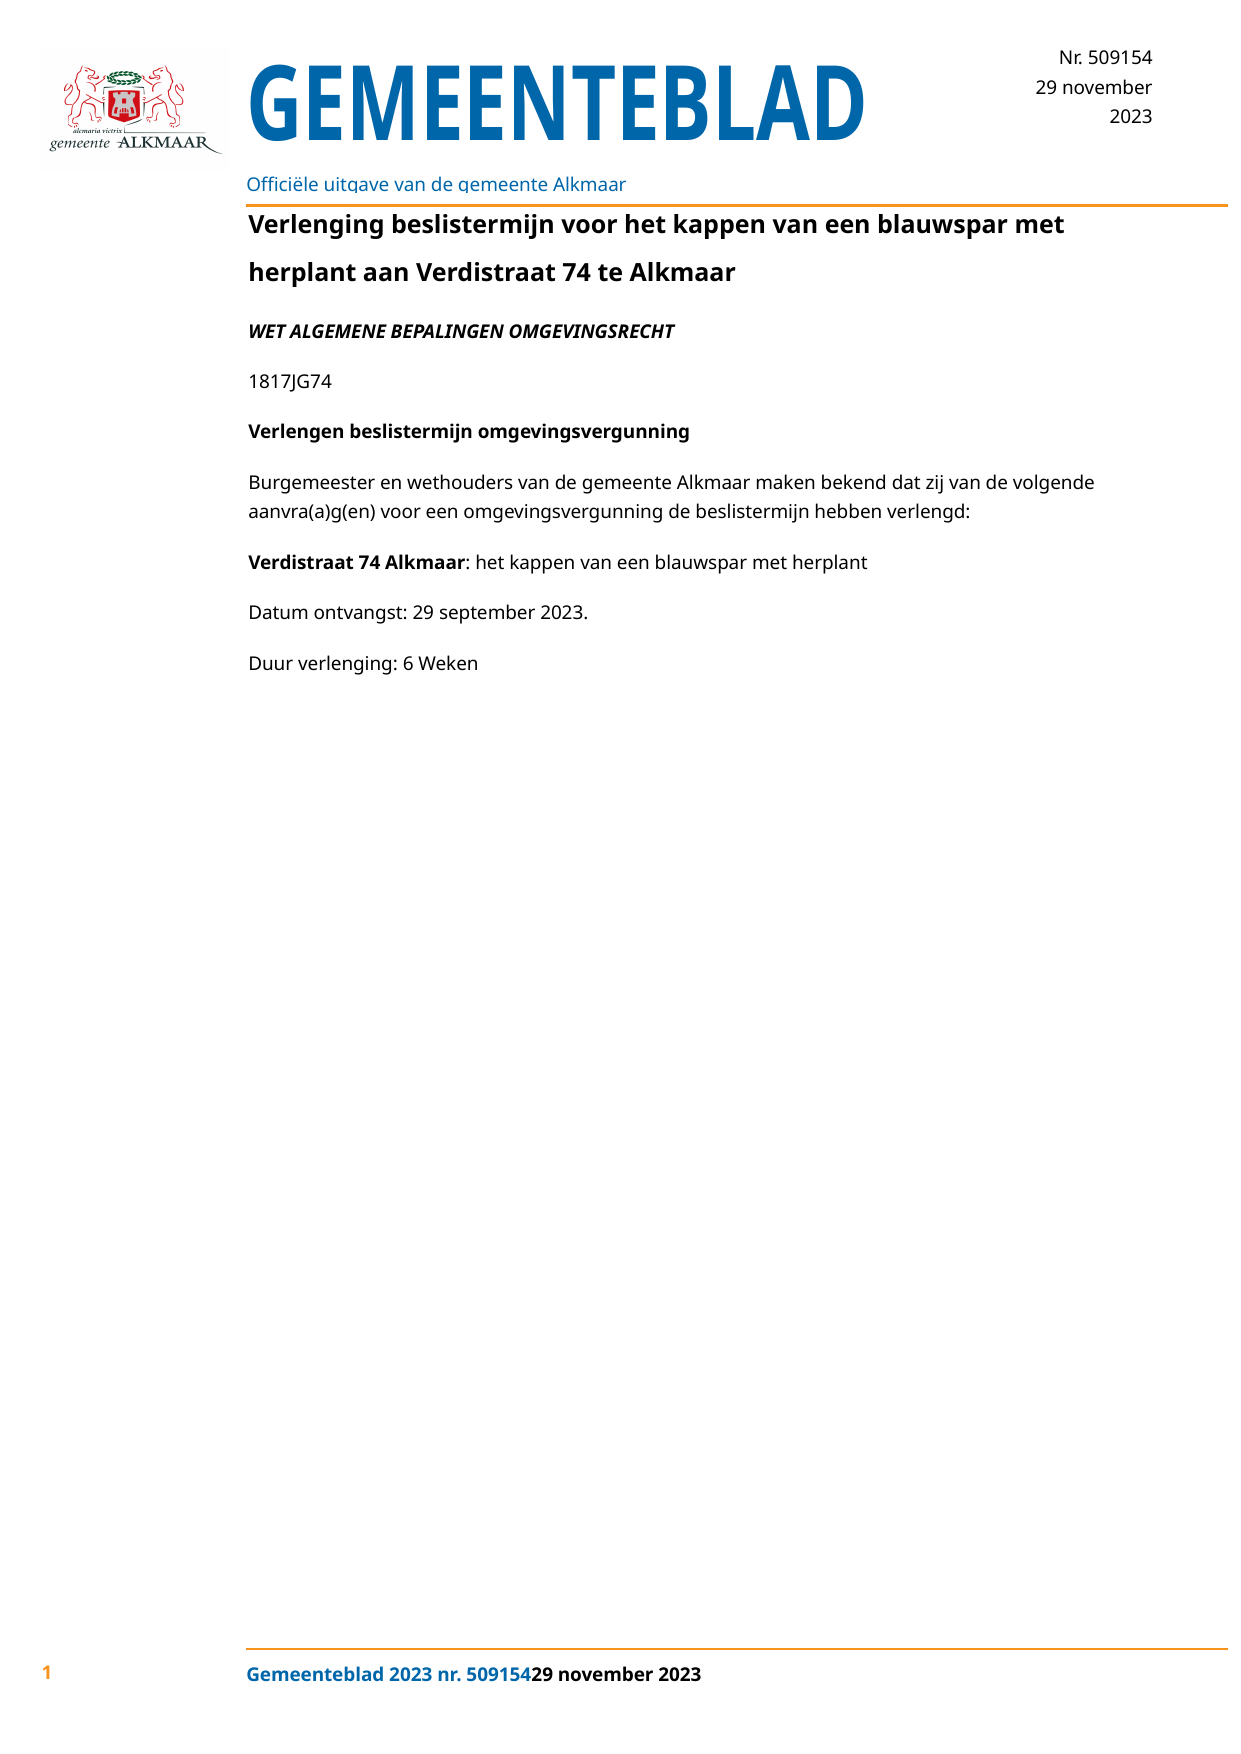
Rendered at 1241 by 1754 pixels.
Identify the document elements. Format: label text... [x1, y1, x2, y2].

picture [41, 47, 231, 172]
text Datum ontvangst: 29 september 2023. [248, 599, 1152, 625]
text Verlengen beslistermijn omgevingsvergunning [248, 419, 1152, 444]
text Verdistraat 74 Alkmaar: het kappen van een blauwspar met herplant [248, 549, 1152, 575]
text 1817JG74 [248, 368, 1152, 394]
text Duur verlenging: 6 Weken [248, 650, 1152, 676]
text Burgemeester en wethouders van de gemeente Alkmaar maken bekend dat zij van de volgende aanvra(a)g(en) voor een omgevingsvergunning de beslistermijn hebben verlengd: [248, 469, 1152, 524]
text WET ALGEMENE BEPALINGEN OMGEVINGSRECHT [248, 318, 1152, 344]
text Verlenging beslistermijn voor het kappen van een blauwspar met herplant aan Verdistraat 74 te Alkmaar [248, 207, 1152, 288]
